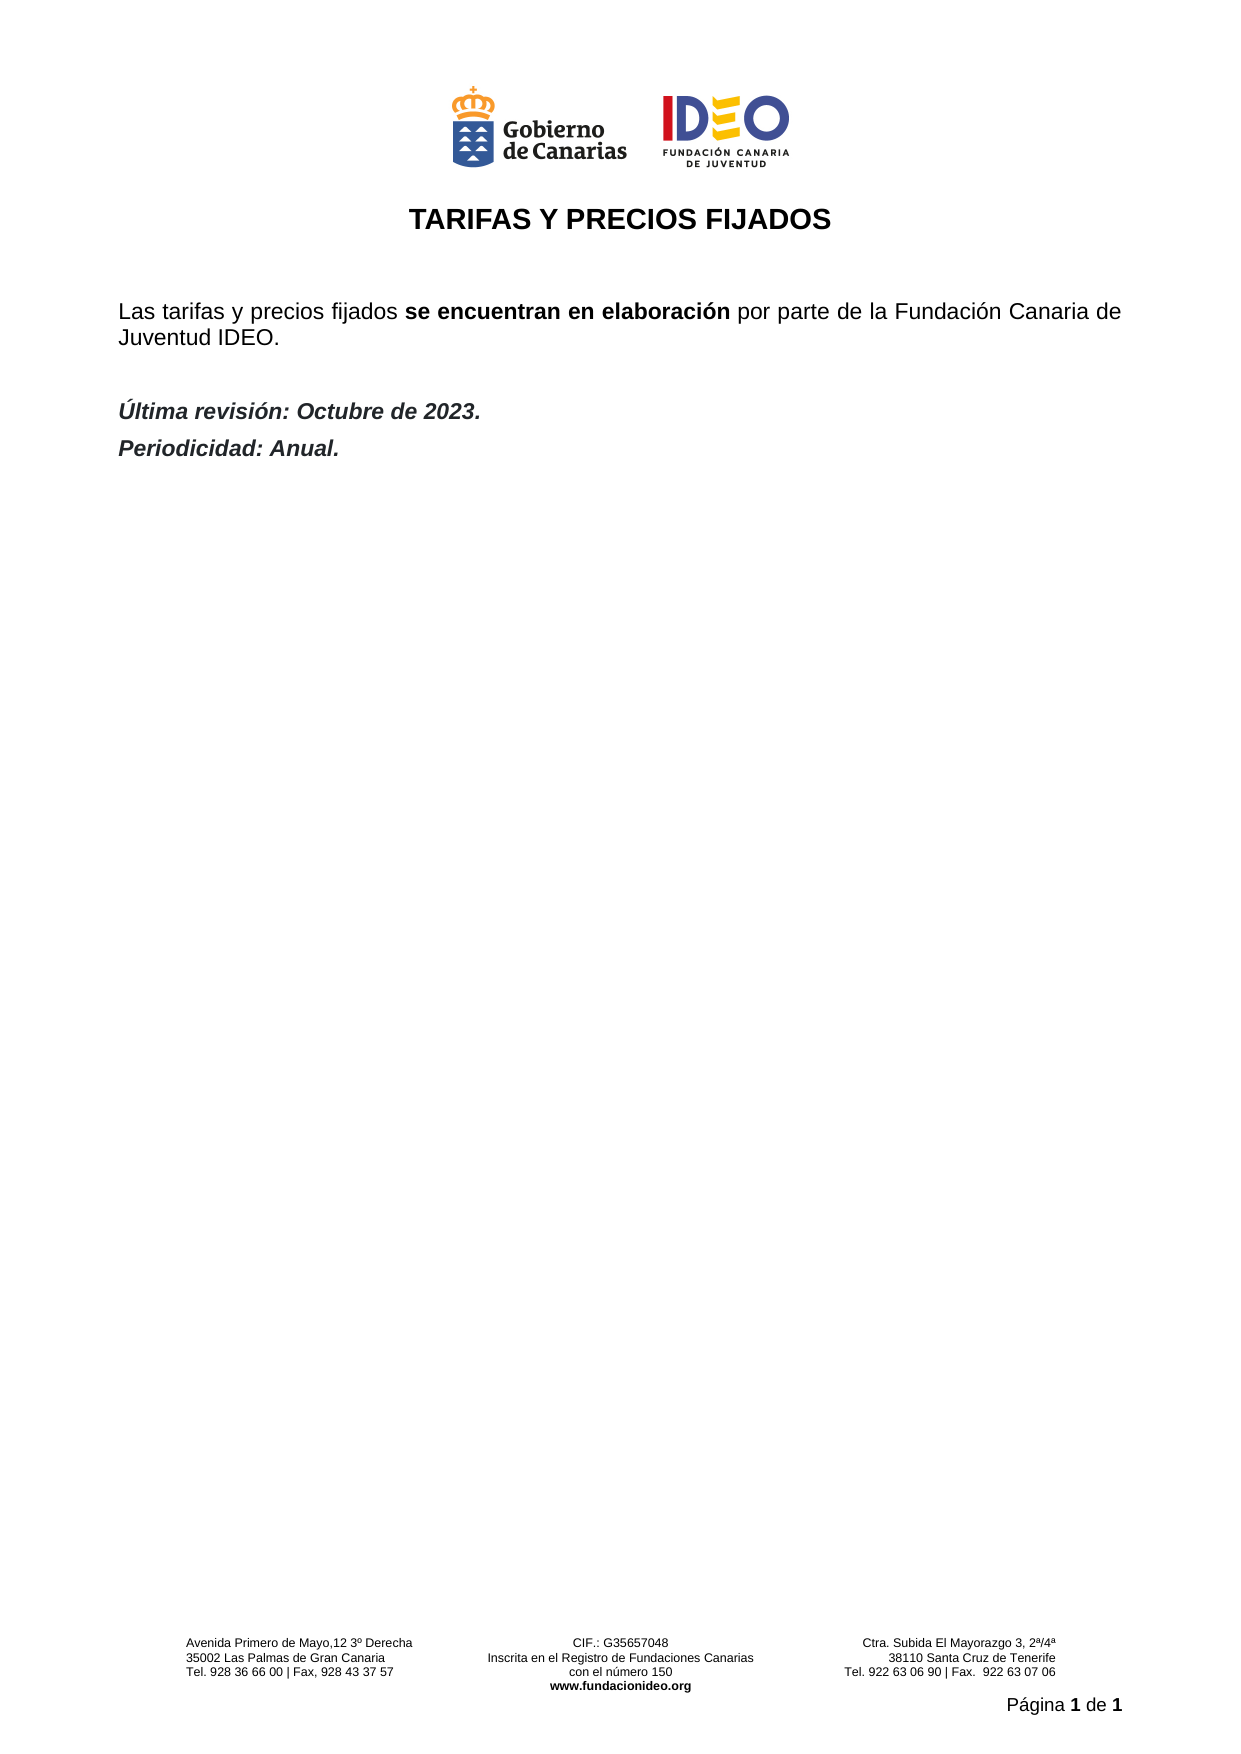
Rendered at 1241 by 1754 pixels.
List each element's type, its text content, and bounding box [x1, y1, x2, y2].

text Periodicidad: Anual. [118, 434, 1122, 461]
text Última revisión: Octubre de 2023. [118, 398, 1122, 424]
text Las tarifas y precios fijados se encuentran en elaboración por parte de la Fundación Canaria de Juventud IDEO. [118, 298, 1122, 351]
text TARIFAS Y PRECIOS FIJADOS [118, 202, 1122, 236]
